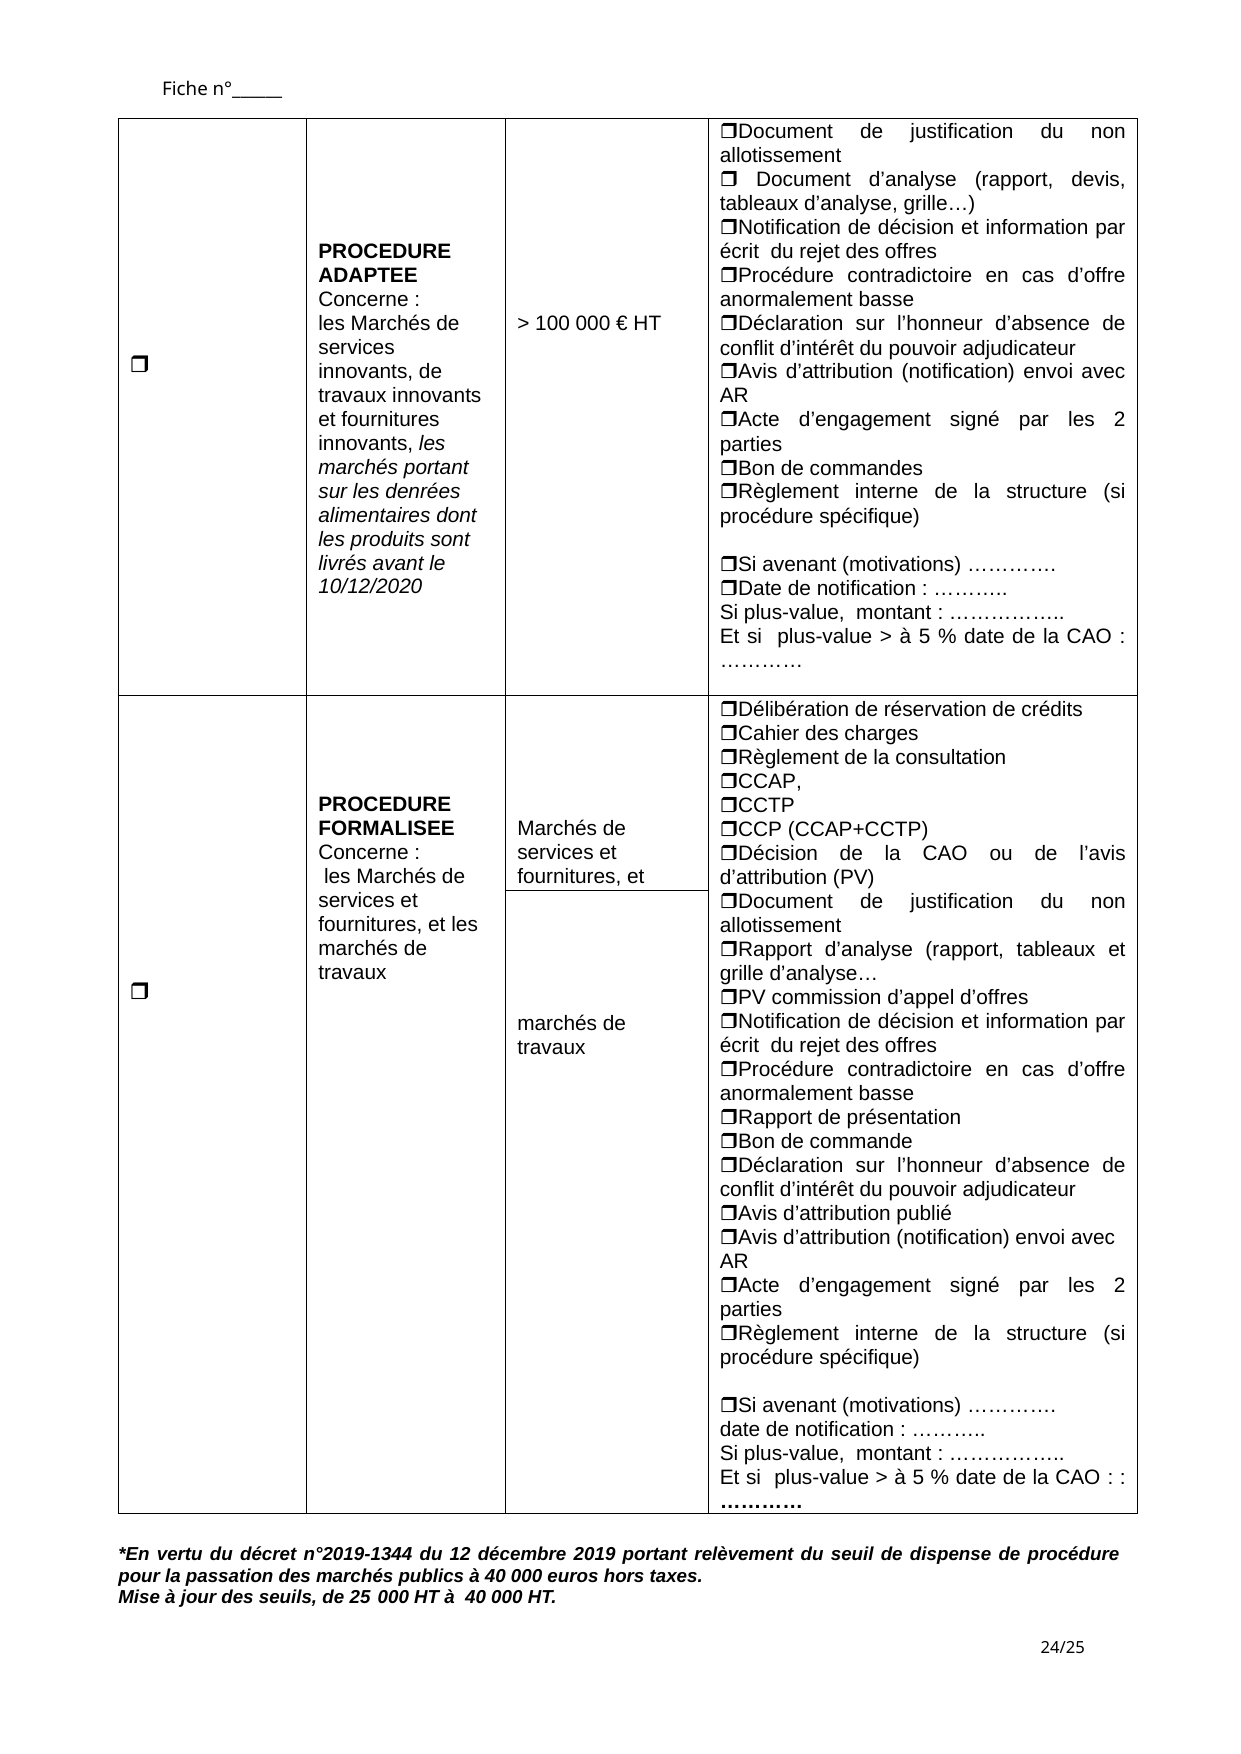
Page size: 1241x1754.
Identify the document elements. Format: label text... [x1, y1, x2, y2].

text Mise à jour des seuils, de 25 000 HT à 40 000 HT. [118, 1586, 1122, 1607]
table_cell  [119, 119, 306, 695]
table_cell > 100 000 € HT [506, 119, 708, 695]
table_cell Marchés de services et fournitures, et [506, 696, 708, 890]
table_cell marchés de travaux [506, 891, 708, 1513]
table_cell PROCEDURE FORMALISEE Concerne : les Marchés de services et fournitures, et les marchés de travaux [307, 696, 505, 1513]
table_cell  [119, 696, 306, 1513]
table_cell Délibération de réservation de crédits Cahier des charges Règlement de la consultation CCAP, CCTP CCP (CCAP+CCTP) Décision de la CAO ou de l’avis d’attribution (PV) Document de justification du non allotissement Rapport d’analyse (rapport, tableaux et grille d’analyse… PV commission d’appel d’offres Notification de décision et information par écrit du rejet des offres Procédure contradictoire en cas d’offre anormalement basse Rapport de présentation Bon de commande Déclaration sur l’honneur d’absence de conflit d’intérêt du pouvoir adjudicateur Avis d’attribution publié Avis d’attribution (notification) envoi avec AR Acte d’engagement signé par les 2 parties Règlement interne de la structure (si procédure spécifique) Si avenant (motivations) …………. date de notification : ……….. Si plus-value, montant : …………….. Et si plus-value > à 5 % date de la CAO : :………… [709, 696, 1137, 1513]
table_cell PROCEDURE ADAPTEE Concerne : les Marchés de services innovants, de travaux innovants et fournitures innovants, les marchés portant sur les denrées alimentaires dont les produits sont livrés avant le 10/12/2020 [307, 119, 505, 695]
text *En vertu du décret n°2019-1344 du 12 décembre 2019 portant relèvement du seuil de dispense de procédure pour la passation des marchés publics à 40 000 euros hors taxes. [118, 1543, 1122, 1586]
table_cell Document de justification du non allotissement  Document d’analyse (rapport, devis, tableaux d’analyse, grille…) Notification de décision et information par écrit du rejet des offres Procédure contradictoire en cas d’offre anormalement basse Déclaration sur l’honneur d’absence de conflit d’intérêt du pouvoir adjudicateur Avis d’attribution (notification) envoi avec AR Acte d’engagement signé par les 2 parties Bon de commandes Règlement interne de la structure (si procédure spécifique) Si avenant (motivations) …………. Date de notification : ……….. Si plus-value, montant : …………….. Et si plus-value > à 5 % date de la CAO :………… [709, 119, 1137, 695]
